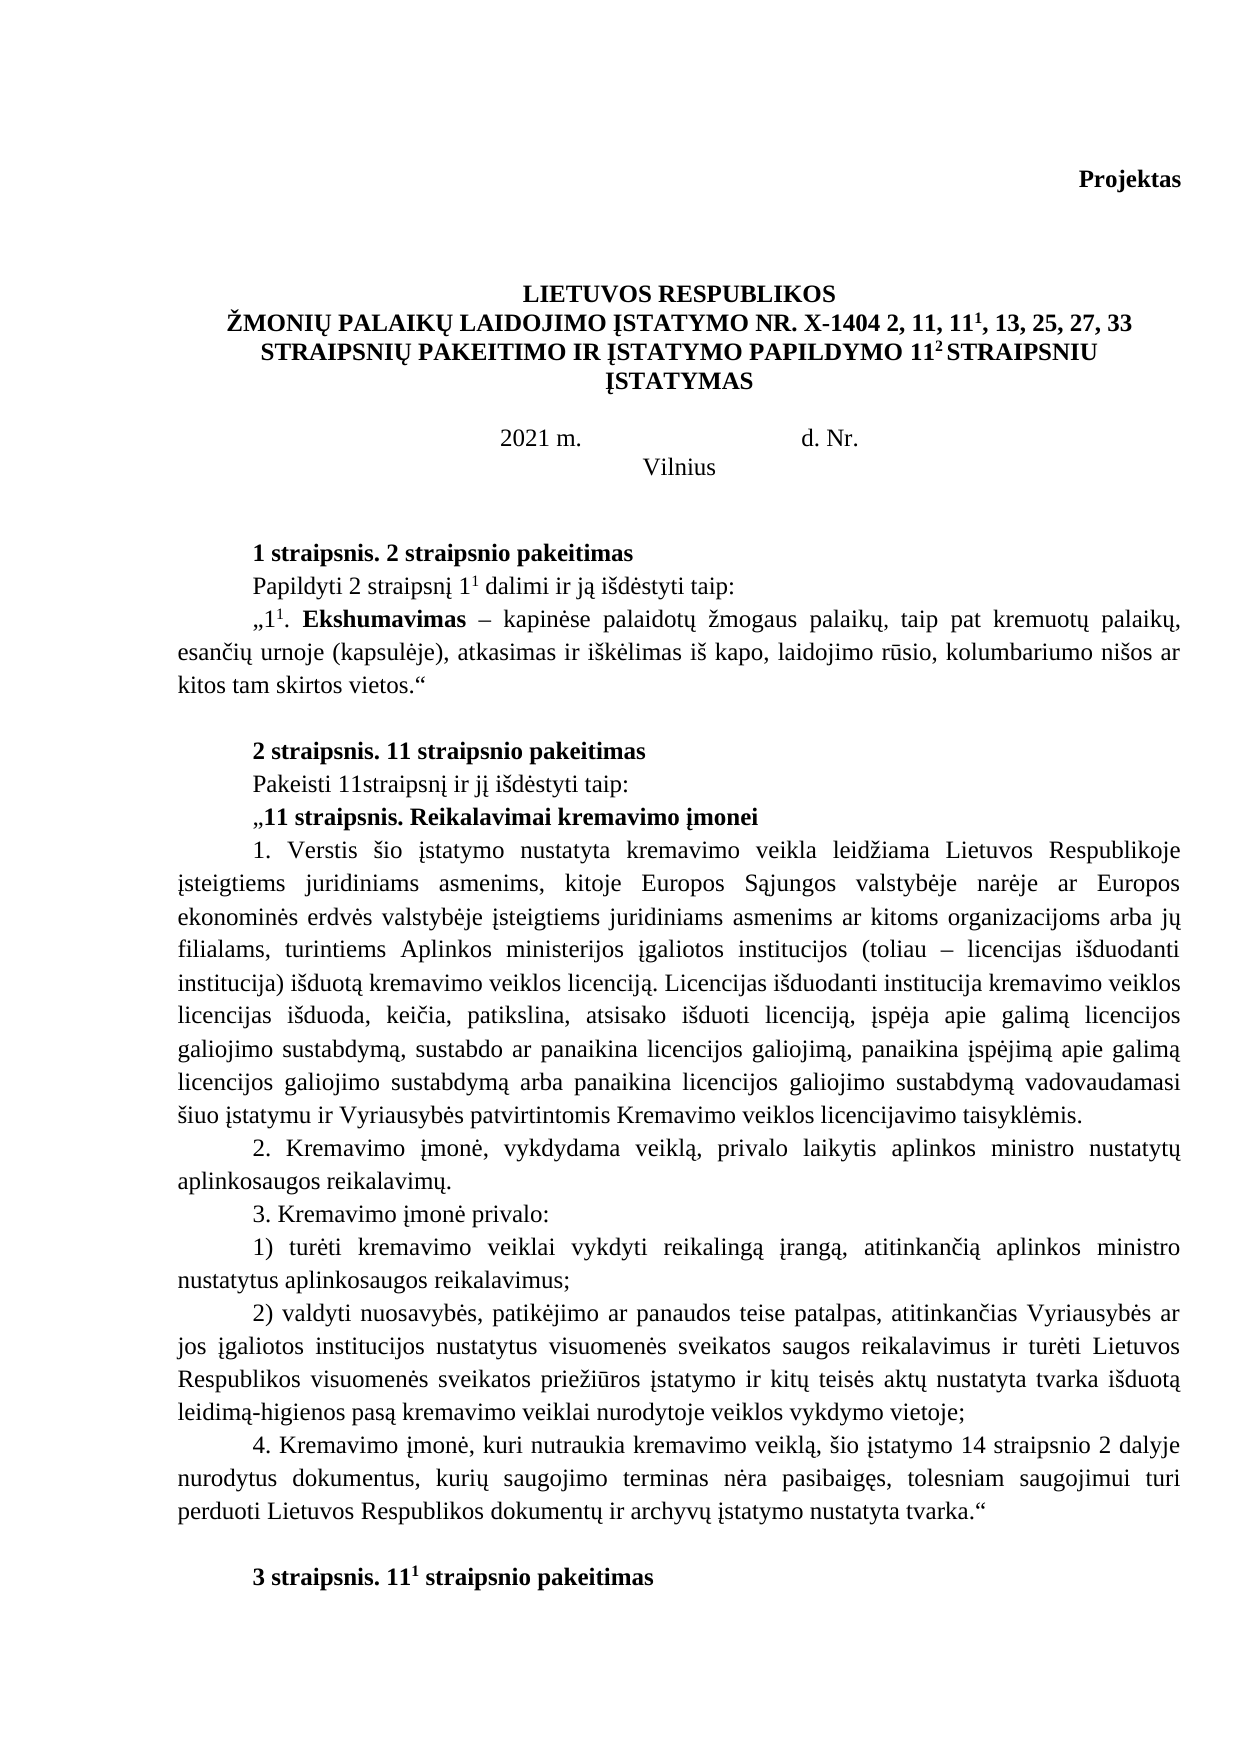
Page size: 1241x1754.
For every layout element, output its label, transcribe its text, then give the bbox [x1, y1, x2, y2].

text Projektas [945, 164, 1181, 193]
text 1. Verstis šio įstatymo nustatyta kremavimo veikla leidžiama Lietuvos Respublikoje įsteigtiems juridiniams asmenims, kitoje Europos Sąjungos valstybėje narėje ar Europos ekonominės erdvės valstybėje įsteigtiems juridiniams asmenims ar kitoms organizacijoms arba jų filialams, turintiems Aplinkos ministerijos įgaliotos institucijos (toliau – licencijas išduodanti institucija) išduotą kremavimo veiklos licenciją. Licencijas išduodanti institucija kremavimo veiklos licencijas išduoda, keičia, patikslina, atsisako išduoti licenciją, įspėja apie galimą licencijos galiojimo sustabdymą, sustabdo ar panaikina licencijos galiojimą, panaikina įspėjimą apie galimą licencijos galiojimo sustabdymą arba panaikina licencijos galiojimo sustabdymą vadovaudamasi šiuo įstatymu ir Vyriausybės patvirtintomis Kremavimo veiklos licencijavimo taisyklėmis. [177, 836, 1181, 1128]
text Pakeisti 11straipsnį ir jį išdėstyti taip: [177, 769, 1181, 798]
text 3. Kremavimo įmonė privalo: [177, 1199, 1181, 1227]
text ŽMONIŲ PALAIKŲ LAIDOJIMO ĮSTATYMO NR. X-1404 2, 11, 111, 13, 25, 27, 33 STRAIPSNIŲ PAKEITIMO IR ĮSTATYMO PAPILDYMO 112 STRAIPSNIU [177, 308, 1181, 366]
text 1 straipsnis. 2 straipsnio pakeitimas [177, 538, 1181, 567]
text 2) valdyti nuosavybės, patikėjimo ar panaudos teise patalpas, atitinkančias Vyriausybės ar jos įgaliotos institucijos nustatytus visuomenės sveikatos saugos reikalavimus ir turėti Lietuvos Respublikos visuomenės sveikatos priežiūros įstatymo ir kitų teisės aktų nustatyta tvarka išduotą leidimą-higienos pasą kremavimo veiklai nurodytoje veiklos vykdymo vietoje; [177, 1298, 1181, 1426]
text 2 straipsnis. 11 straipsnio pakeitimas [177, 736, 1181, 765]
text 2021 m. d. Nr. [177, 423, 1181, 452]
text 4. Kremavimo įmonė, kuri nutraukia kremavimo veiklą, šio įstatymo 14 straipsnio 2 dalyje nurodytus dokumentus, kurių saugojimo terminas nėra pasibaigęs, tolesniam saugojimui turi perduoti Lietuvos Respublikos dokumentų ir archyvų įstatymo nustatyta tvarka.“ [177, 1430, 1181, 1525]
text „11. Ekshumavimas – kapinėse palaidotų žmogaus palaikų, taip pat kremuotų palaikų, esančių urnoje (kapsulėje), atkasimas ir iškėlimas iš kapo, laidojimo rūsio, kolumbariumo nišos ar kitos tam skirtos vietos.“ [177, 604, 1181, 699]
text Papildyti 2 straipsnį 11 dalimi ir ją išdėstyti taip: [177, 571, 1181, 600]
text 2. Kremavimo įmonė, vykdydama veiklą, privalo laikytis aplinkos ministro nustatytų aplinkosaugos reikalavimų. [177, 1133, 1181, 1194]
text LIETUVOS RESPUBLIKOS [177, 279, 1181, 308]
text 3 straipsnis. 111 straipsnio pakeitimas [252, 1562, 1181, 1591]
text Vilnius [177, 452, 1181, 481]
text ĮSTATYMAS [177, 366, 1181, 394]
text 1) turėti kremavimo veiklai vykdyti reikalingą įrangą, atitinkančią aplinkos ministro nustatytus aplinkosaugos reikalavimus; [177, 1232, 1181, 1293]
text „11 straipsnis. Reikalavimai kremavimo įmonei [177, 802, 1181, 831]
